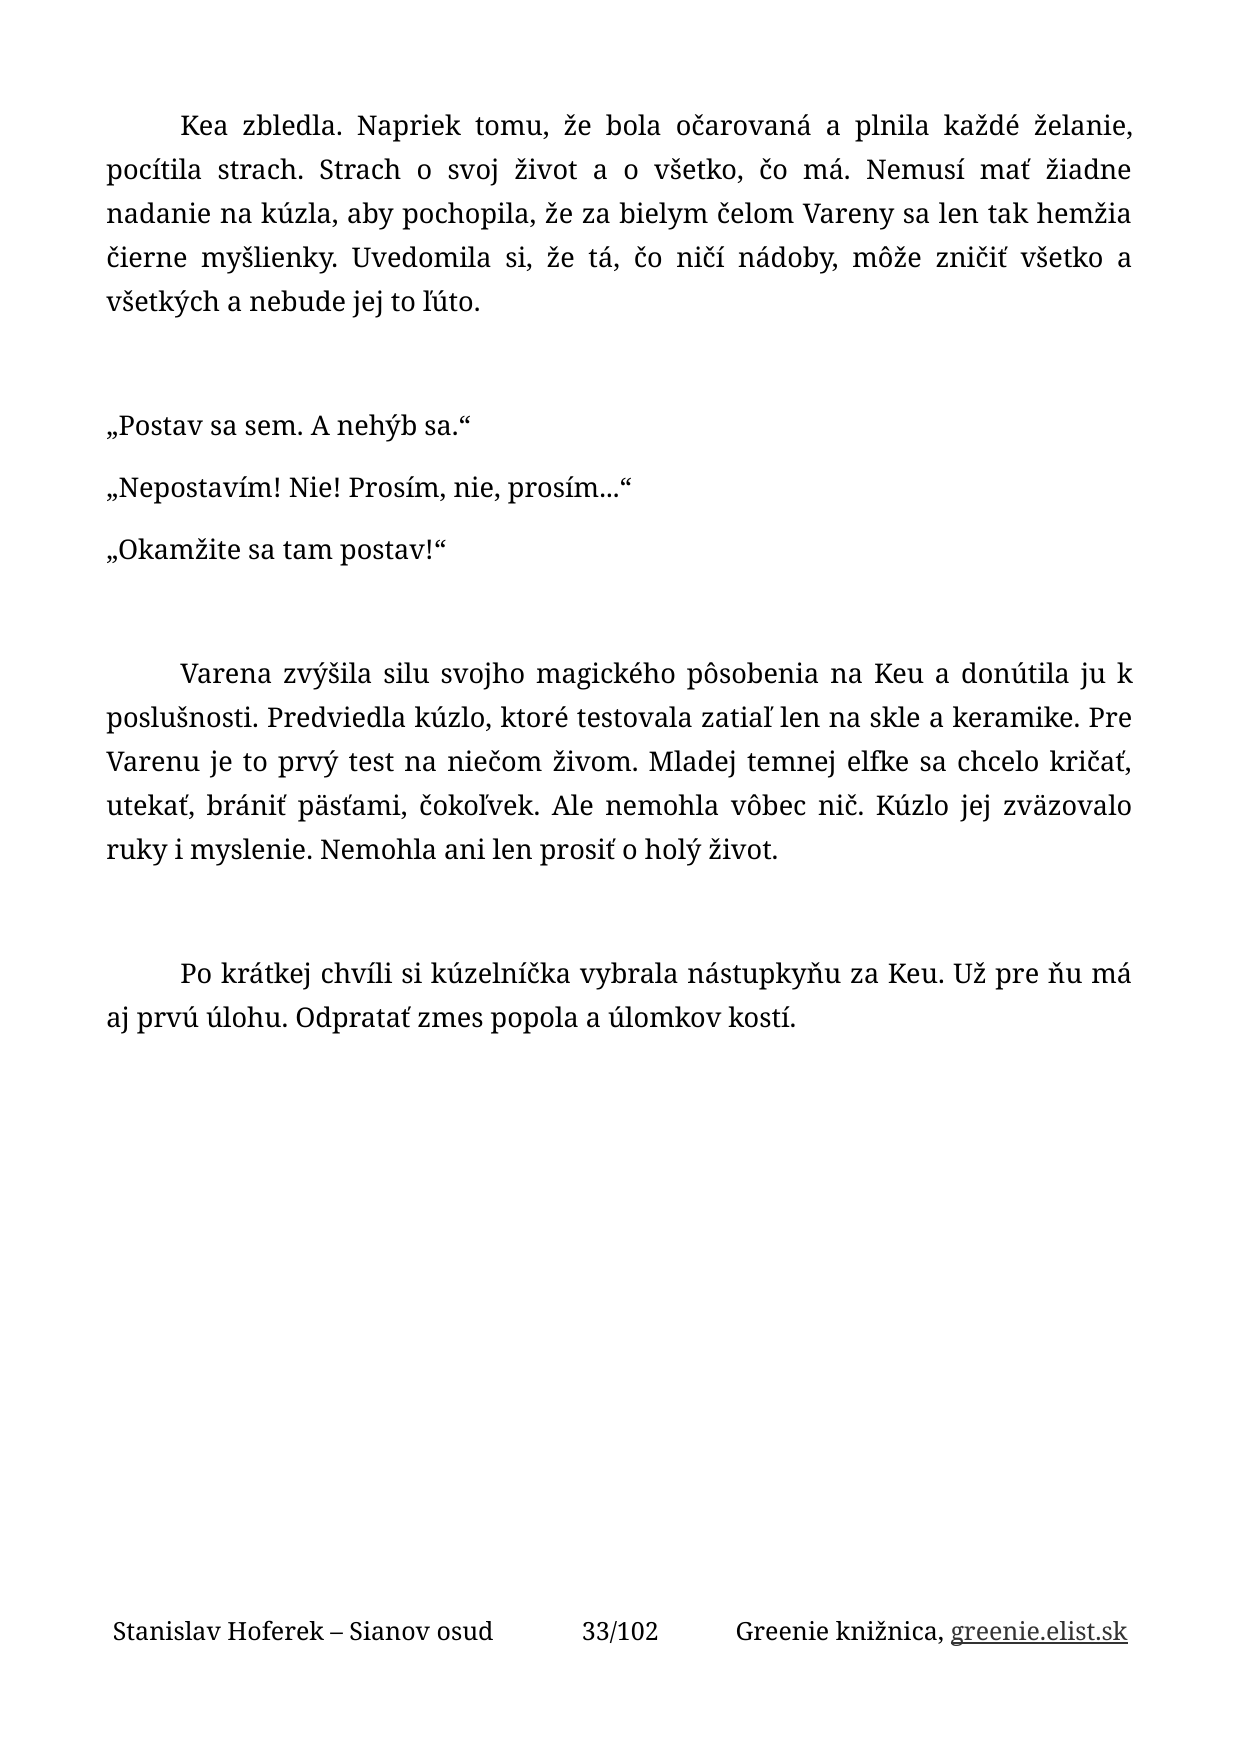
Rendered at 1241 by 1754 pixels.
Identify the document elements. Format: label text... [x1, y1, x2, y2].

text Po krátkej chvíli si kúzelníčka vybrala nástupkyňu za Keu. Už pre ňu má aj prvú úlohu. Odpratať zmes popola a úlomkov kostí. [106, 954, 1134, 1036]
text Varena zvýšila silu svojho magického pôsobenia na Keu a donútila ju k poslušnosti. Predviedla kúzlo, ktoré testovala zatiaľ len na skle a keramike. Pre Varenu je to prvý test na niečom živom. Mladej temnej elfke sa chcelo kričať, utekať, brániť päsťami, čokoľvek. Ale nemohla vôbec nič. Kúzlo jej zväzovalo ruky i myslenie. Nemohla ani len prosiť o holý život. [106, 654, 1134, 868]
text Kea zbledla. Napriek tomu, že bola očarovaná a plnila každé želanie, pocítila strach. Strach o svoj život a o všetko, čo má. Nemusí mať žiadne nadanie na kúzla, aby pochopila, že za bielym čelom Vareny sa len tak hemžia čierne myšlienky. Uvedomila si, že tá, čo ničí nádoby, môže zničiť všetko a všetkých a nebude jej to ľúto. [106, 106, 1134, 320]
text „Okamžite sa tam postav!“ [106, 530, 1134, 567]
text „Postav sa sem. A nehýb sa.“ [106, 407, 1134, 443]
text „Nepostavím! Nie! Prosím, nie, prosím...“ [106, 468, 1134, 505]
